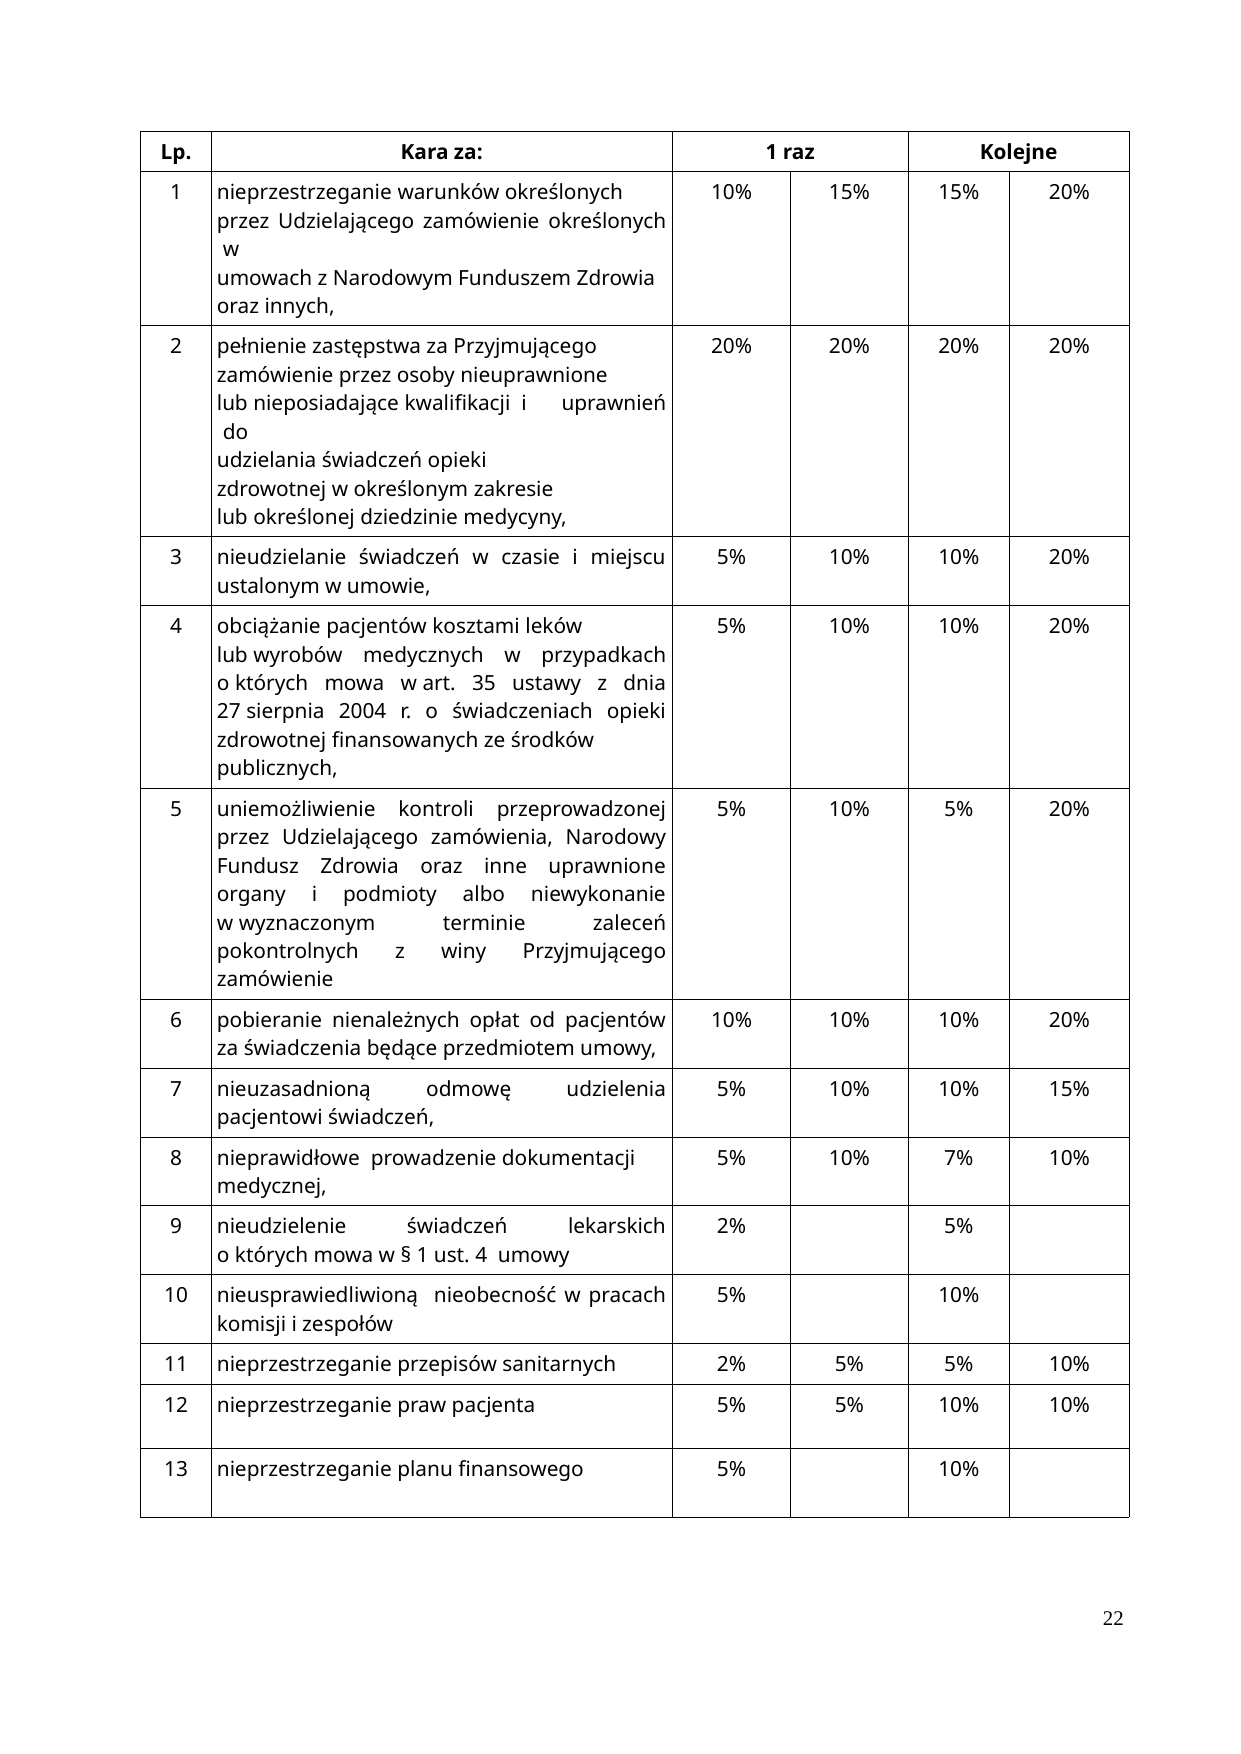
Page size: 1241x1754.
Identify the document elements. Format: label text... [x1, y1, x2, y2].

table_cell 4 [141, 606, 211, 788]
table_cell 5% [909, 1344, 1009, 1383]
table_cell 5% [673, 537, 790, 605]
table_cell 10% [909, 1069, 1009, 1136]
table_cell 20% [1010, 606, 1129, 788]
table_cell pobieranie nienależnych opłat od pacjentów za świadczenia będące przedmiotem umowy, [212, 1000, 672, 1068]
table_cell 5% [673, 1275, 790, 1343]
table_cell 5% [909, 789, 1009, 999]
table_cell 5% [673, 606, 790, 788]
table_cell 20% [791, 326, 908, 536]
table_cell [1010, 1449, 1129, 1517]
table_cell 10 [141, 1275, 211, 1343]
table_cell 10% [791, 1138, 908, 1205]
table_cell 7 [141, 1069, 211, 1136]
table_cell 10% [1010, 1385, 1129, 1448]
table_cell nieprzestrzeganie warunków określonych przez Udzielającego zamówienie określonych w umowach z Narodowym Funduszem Zdrowia oraz innych, [212, 172, 672, 325]
table_cell 10% [909, 1000, 1009, 1068]
table_cell 1 [141, 172, 211, 325]
table_cell 10% [791, 606, 908, 788]
table_cell 20% [1010, 326, 1129, 536]
table_cell nieudzielenie świadczeń lekarskich o których mowa w § 1 ust. 4 umowy [212, 1206, 672, 1274]
table_cell [1010, 1206, 1129, 1274]
table_cell pełnienie zastępstwa za Przyjmującego zamówienie przez osoby nieuprawnione lub nieposiadające kwalifikacji i uprawnień do udzielania świadczeń opieki zdrowotnej w określonym zakresie lub określonej dziedzinie medycyny, [212, 326, 672, 536]
table_cell [791, 1275, 908, 1343]
table_cell 9 [141, 1206, 211, 1274]
table_cell 3 [141, 537, 211, 605]
table_cell 10% [1010, 1138, 1129, 1205]
table_cell obciążanie pacjentów kosztami leków lub wyrobów medycznych w przypadkach o których mowa w art. 35 ustawy z dnia 27 sierpnia 2004 r. o świadczeniach opieki zdrowotnej finansowanych ze środków publicznych, [212, 606, 672, 788]
table_cell 15% [1010, 1069, 1129, 1136]
table_cell 20% [673, 326, 790, 536]
table_cell nieuzasadnioną odmowę udzielenia pacjentowi świadczeń, [212, 1069, 672, 1136]
table_cell 2 [141, 326, 211, 536]
table_cell 10% [791, 1069, 908, 1136]
table_cell 5% [791, 1344, 908, 1383]
table_cell nieprzestrzeganie praw pacjenta [212, 1385, 672, 1448]
table_cell 13 [141, 1449, 211, 1517]
table_cell 10% [909, 1275, 1009, 1343]
table_cell 2% [673, 1344, 790, 1383]
table_cell 10% [909, 1449, 1009, 1517]
table_cell 20% [1010, 1000, 1129, 1068]
table_cell 8 [141, 1138, 211, 1205]
table_cell [791, 1206, 908, 1274]
table_cell 10% [909, 1385, 1009, 1448]
table_cell 5% [673, 1069, 790, 1136]
table_cell [791, 1449, 908, 1517]
table_cell 20% [1010, 537, 1129, 605]
table_header 1 raz [673, 132, 908, 171]
table_cell 15% [909, 172, 1009, 325]
table_cell [1010, 1275, 1129, 1343]
table_cell 5% [673, 1138, 790, 1205]
table_cell 5% [673, 1449, 790, 1517]
table_cell 5% [791, 1385, 908, 1448]
table_cell 20% [1010, 172, 1129, 325]
table_cell 5% [673, 1385, 790, 1448]
table_header Lp. [141, 132, 211, 171]
table_cell uniemożliwienie kontroli przeprowadzonej przez Udzielającego zamówienia, Narodowy Fundusz Zdrowia oraz inne uprawnione organy i podmioty albo niewykonanie w wyznaczonym terminie zaleceń pokontrolnych z winy Przyjmującego zamówienie [212, 789, 672, 999]
table_cell 10% [791, 537, 908, 605]
table_cell 6 [141, 1000, 211, 1068]
table_cell 5% [673, 789, 790, 999]
table_cell nieprawidłowe prowadzenie dokumentacji medycznej, [212, 1138, 672, 1205]
table_cell 10% [909, 537, 1009, 605]
table_cell 5% [909, 1206, 1009, 1274]
table_cell 15% [791, 172, 908, 325]
table_cell 12 [141, 1385, 211, 1448]
table_cell 10% [673, 172, 790, 325]
table_cell 5 [141, 789, 211, 999]
table_cell 10% [673, 1000, 790, 1068]
table_cell nieprzestrzeganie planu finansowego [212, 1449, 672, 1517]
table_cell 20% [909, 326, 1009, 536]
table_cell 10% [791, 789, 908, 999]
table_cell 10% [791, 1000, 908, 1068]
table_cell 7% [909, 1138, 1009, 1205]
table_cell 11 [141, 1344, 211, 1383]
table_cell 2% [673, 1206, 790, 1274]
table_cell 10% [909, 606, 1009, 788]
table_cell nieusprawiedliwioną nieobecność w pracach komisji i zespołów [212, 1275, 672, 1343]
table_cell 10% [1010, 1344, 1129, 1383]
table_cell nieprzestrzeganie przepisów sanitarnych [212, 1344, 672, 1383]
table_header Kara za: [212, 132, 672, 171]
table_cell nieudzielanie świadczeń w czasie i miejscu ustalonym w umowie, [212, 537, 672, 605]
table_cell 20% [1010, 789, 1129, 999]
table_header Kolejne [909, 132, 1129, 171]
